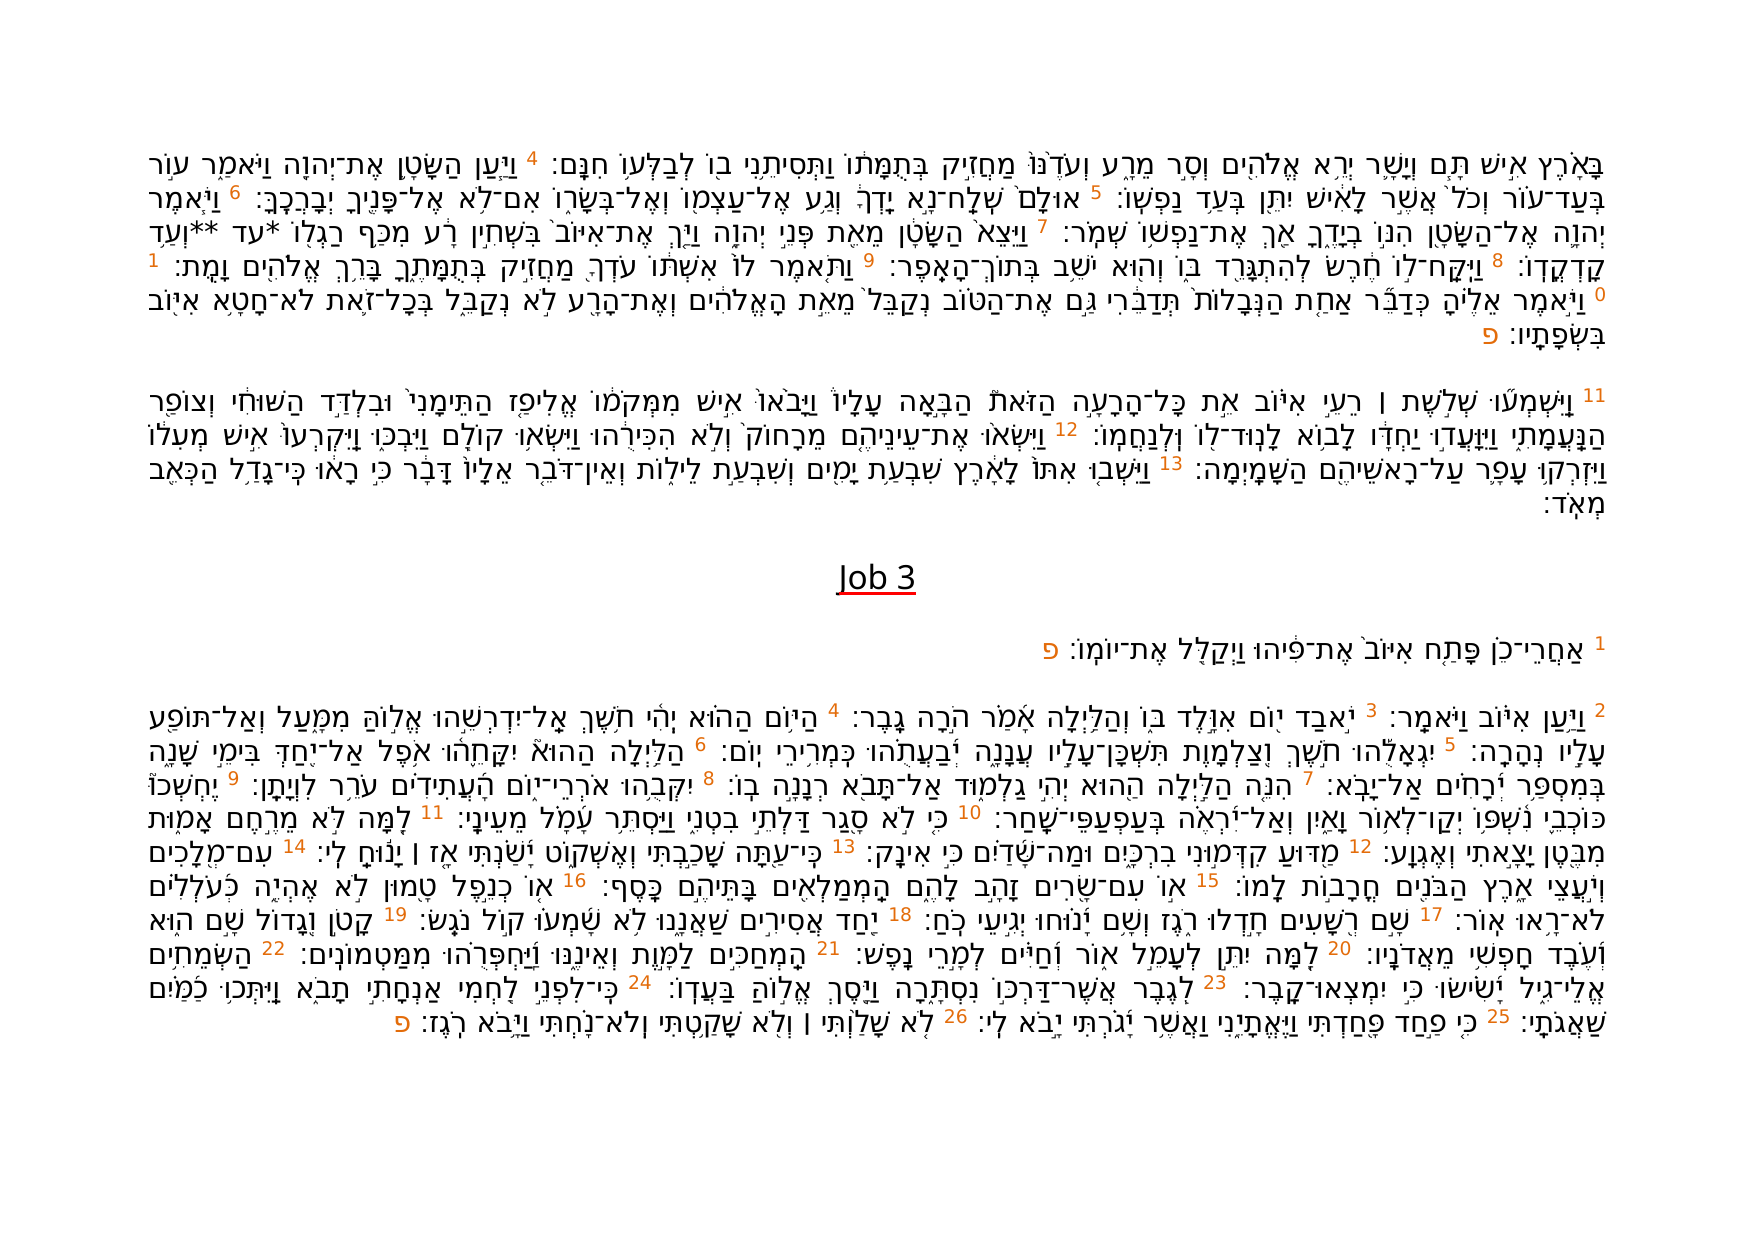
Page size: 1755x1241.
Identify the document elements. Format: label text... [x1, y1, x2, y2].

text Job 3 [148, 554, 1606, 599]
text 1 אַחֲרֵי־כֵ֗ן פָּתַ֤ח אִיּוֹב֙ אֶת־פִּ֔יהוּ וַיְקַלֵּ֖ל אֶת־יוֹמֽוֹ׃ פ [148, 633, 1606, 667]
text 11 וַֽיִּשְׁמְע֞וּ שְׁלֹ֣שֶׁת ׀ רֵעֵ֣י אִיּ֗וֹב אֵ֣ת כָּל־הָרָעָ֣ה הַזֹּאת֮ הַבָּ֣אָה עָלָיו֒ וַיָּבֹ֙אוּ֙ אִ֣ישׁ מִמְּקֹמ֔וֹ אֱלִיפַ֤ז הַתֵּימָנִי֙ וּבִלְדַּ֣ד הַשּׁוּחִ֔י וְצוֹפַ֖ר הַנַּֽעֲמָתִ֑י וַיִּוָּעֲד֣וּ יַחְדָּ֔ו לָב֥וֹא לָנֽוּד־ל֖וֹ וּֽלְנַחֲמֽוֹ׃ ‬‬12 וַיִּשְׂא֨וּ אֶת־עֵינֵיהֶ֤ם מֵרָחוֹק֙ וְלֹ֣א הִכִּירֻ֔הוּ וַיִּשְׂא֥וּ קוֹלָ֖ם וַיִּבְכּ֑וּ וַֽיִּקְרְעוּ֙ אִ֣ישׁ מְעִל֔וֹ וַיִּזְרְק֥וּ עָפָ֛ר עַל־רָאשֵׁיהֶ֖ם הַשָּׁמָֽיְמָה׃ ‬‬13 וַיֵּשְׁב֤וּ אִתּוֹ֙ לָאָ֔רֶץ שִׁבְעַ֥ת יָמִ֖ים וְשִׁבְעַ֣ת לֵיל֑וֹת וְאֵין־דֹּבֵ֤ר אֵלָיו֙ דָּבָ֔ר כִּ֣י רָא֔וּ כִּֽי־גָדַ֥ל הַכְּאֵ֖ב מְאֹֽד׃ ‬‬ [148, 385, 1606, 521]
text 2 וַיַּ֥עַן אִיּ֗וֹב וַיֹּאמַֽר׃ ‬‬3 יֹ֣אבַד י֭וֹם אִוָּ֣לֶד בּ֑וֹ וְהַלַּ֥יְלָה אָ֝מַ֗ר הֹ֣רָה גָֽבֶר׃ ‬‬4 הַיּ֥וֹם הַה֗וּא יְֽהִ֫י חֹ֥שֶׁךְ אַֽל־יִדְרְשֵׁ֣הוּ אֱל֣וֹהַּ מִמָּ֑עַל וְאַל־תּוֹפַ֖ע עָלָ֣יו נְהָרָֽה׃ ‬‬5 יִגְאָלֻ֡הוּ חֹ֣שֶׁךְ וְ֭צַלְמָוֶת תִּשְׁכָּן־עָלָ֣יו עֲנָנָ֑ה יְ֝בַעֲתֻ֗הוּ כִּֽמְרִ֥ירֵי יֽוֹם׃ ‬‬6 הַלַּ֥יְלָה הַהוּא֮ יִקָּחֵ֢ה֫וּ אֹ֥פֶל אַל־יִ֭חַדְּ בִּימֵ֣י שָׁנָ֑ה בְּמִסְפַּ֥ר יְ֝רָחִ֗ים אַל־יָבֹֽא׃ ‬‬7 הִנֵּ֤ה הַלַּ֣יְלָה הַ֭הוּא יְהִ֣י גַלְמ֑וּד אַל־תָּבֹ֖א רְנָנָ֣ה בֽוֹ׃ ‬‬8 יִקְּבֻ֥הוּ אֹרְרֵי־י֑וֹם הָ֝עֲתִידִ֗ים עֹרֵ֥ר לִוְיָתָֽן׃ ‬‬9 יֶחְשְׁכוּ֮ כּוֹכְבֵ֢י נִ֫שְׁפּ֥וֹ יְקַו־לְא֥וֹר וָאַ֑יִן וְאַל־יִ֝רְאֶ֗ה בְּעַפְעַפֵּי־שָֽׁחַר׃ ‬‬10 כִּ֤י לֹ֣א סָ֭גַר דַּלְתֵ֣י בִטְנִ֑י וַיַּסְתֵּ֥ר עָ֝מָ֗ל מֵעֵינָֽי׃ ‬‬11 לָ֤מָּה לֹּ֣א מֵרֶ֣חֶם אָמ֑וּת מִבֶּ֖טֶן יָצָ֣אתִי וְאֶגְוָֽע׃ ‬‬12 מַ֭דּוּעַ קִדְּמ֣וּנִי בִרְכָּ֑יִם וּמַה־שָּׁ֝דַ֗יִם כִּ֣י אִינָֽק׃ ‬‬13 כִּֽי־עַ֭תָּה שָׁכַ֣בְתִּי וְאֶשְׁק֑וֹט יָ֝שַׁ֗נְתִּי אָ֤ז ׀ יָנ֬וּחַֽ לִֽי׃ ‬‬14 עִם־מְ֭לָכִים וְיֹ֣עֲצֵי אָ֑רֶץ הַבֹּנִ֖ים חֳרָב֣וֹת לָֽמוֹ׃ ‬‬15 א֣וֹ עִם־שָׂ֭רִים זָהָ֣ב לָהֶ֑ם הַֽמְמַלְאִ֖ים בָּתֵּיהֶ֣ם כָּֽסֶף׃ ‬‬16 א֤וֹ כְנֵ֣פֶל טָ֭מוּן לֹ֣א אֶהְיֶ֑ה כְּ֝עֹלְלִ֗ים לֹא־רָ֥אוּ אֽוֹר׃ ‬‬17 שָׁ֣ם רְ֭שָׁעִים חָ֣דְלוּ רֹ֑גֶז וְשָׁ֥ם יָ֝נ֗וּחוּ יְגִ֣יעֵי כֹֽחַ׃ ‬‬18 יַ֭חַד אֲסִירִ֣ים שַׁאֲנָ֑נוּ לֹ֥א שָׁ֝מְע֗וּ ק֣וֹל נֹגֵֽשׂ׃ ‬‬19 קָטֹ֣ן וְ֭גָדוֹל שָׁ֣ם ה֑וּא וְ֝עֶ֗בֶד חָפְשִׁ֥י מֵאֲדֹנָֽיו׃ ‬‬20 לָ֤מָּה יִתֵּ֣ן לְעָמֵ֣ל א֑וֹר וְ֝חַיִּ֗ים לְמָ֣רֵי נָֽפֶשׁ׃ ‬‬21 הַֽמְחַכִּ֣ים לַמָּ֣וֶת וְאֵינֶ֑נּוּ וַֽ֝יַּחְפְּרֻ֗הוּ מִמַּטְמוֹנִֽים׃ ‬‬22 הַשְּׂמֵחִ֥ים אֱלֵי־גִ֑יל יָ֝שִׂ֗ישׂוּ כִּ֣י יִמְצְאוּ־קָֽבֶר׃ ‬‬23 לְ֭גֶבֶר אֲשֶׁר־דַּרְכּ֣וֹ נִסְתָּ֑רָה וַיָּ֖סֶךְ אֱל֣וֹהַּ בַּעֲדֽוֹ׃ ‬‬24 כִּֽי־לִפְנֵ֣י לַ֭חְמִי אַנְחָתִ֣י תָבֹ֑א וַֽיִּתְּכ֥וּ כַ֝מַּ֗יִם שַׁאֲגֹתָֽי׃ ‬‬25 כִּ֤י פַ֣חַד פָּ֭חַדְתִּי וַיֶּאֱתָיֵ֑נִי וַאֲשֶׁ֥ר יָ֝גֹ֗רְתִּי יָ֣בֹא לִֽי׃ ‬‬26 לֹ֤א שָׁלַ֨וְתִּי ׀ וְלֹ֖א שָׁקַ֥טְתִּי וְֽלֹא־נָ֗חְתִּי וַיָּ֥בֹא רֹֽגֶז׃ פ ‬‬ [148, 700, 1606, 1039]
text בָּאָ֗רֶץ אִ֣ישׁ תָּ֧ם וְיָשָׁ֛ר יְרֵ֥א אֱלֹהִ֖ים וְסָ֣ר מֵרָ֑ע וְעֹדֶ֙נּוּ֙ מַחֲזִ֣יק בְּתֻמָּת֔וֹ וַתְּסִיתֵ֥נִי ב֖וֹ לְבַלְּע֥וֹ חִנָּֽם׃ ‬‬4 וַיַּ֧עַן הַשָּׂטָ֛ן אֶת־יְהוָ֖ה וַיֹּאמַ֑ר ע֣וֹר בְּעַד־ע֗וֹר וְכֹל֙ אֲשֶׁ֣ר לָאִ֔ישׁ יִתֵּ֖ן בְּעַ֥ד נַפְשֽׁוֹ׃ ‬‬5 אוּלָם֙ שְֽׁלַֽח־נָ֣א יָֽדְךָ֔ וְגַ֥ע אֶל־עַצְמ֖וֹ וְאֶל־בְּשָׂר֑וֹ אִם־לֹ֥א אֶל־פָּנֶ֖יךָ יְבָרֲכֶֽךָּ׃ ‬‬6 וַיֹּ֧אמֶר יְהוָ֛ה אֶל־הַשָּׂטָ֖ן הִנּ֣וֹ בְיָדֶ֑ךָ אַ֖ךְ אֶת־נַפְשׁ֥וֹ שְׁמֹֽר׃ ‬‬7 וַיֵּצֵא֙ הַשָּׂטָ֔ן מֵאֵ֖ת פְּנֵ֣י יְהוָ֑ה וַיַּ֤ךְ אֶת־אִיּוֹב֙ בִּשְׁחִ֣ין רָ֔ע מִכַּ֥ף רַגְל֖וֹ *עד **וְעַ֥ד קָדְקֳדֽוֹ׃ ‬‬8 וַיִּֽקַּֽח־ל֣וֹ חֶ֔רֶשׂ לְהִתְגָּרֵ֖ד בּ֑וֹ וְה֖וּא יֹשֵׁ֥ב בְּתוֹךְ־הָאֵֽפֶר׃ ‬‬9 וַתֹּ֤אמֶר לוֹ֙ אִשְׁתּ֔וֹ עֹדְךָ֖ מַחֲזִ֣יק בְּתֻמָּתֶ֑ךָ בָּרֵ֥ךְ אֱלֹהִ֖ים וָמֻֽת׃ ‬‬10 וַיֹּ֣אמֶר אֵלֶ֗יהָ כְּדַבֵּ֞ר אַחַ֤ת הַנְּבָלוֹת֙ תְּדַבֵּ֔רִי גַּ֣ם אֶת־הַטּ֗וֹב נְקַבֵּל֙ מֵאֵ֣ת הָאֱלֹהִ֔ים וְאֶת־הָרָ֖ע לֹ֣א נְקַבֵּ֑ל בְּכָל־זֹ֛את לֹא־חָטָ֥א אִיּ֖וֹב בִּשְׂפָתָֽיו׃ פ ‬‬‬‬‬‬‬‬‬‬‬ [148, 148, 1606, 351]
